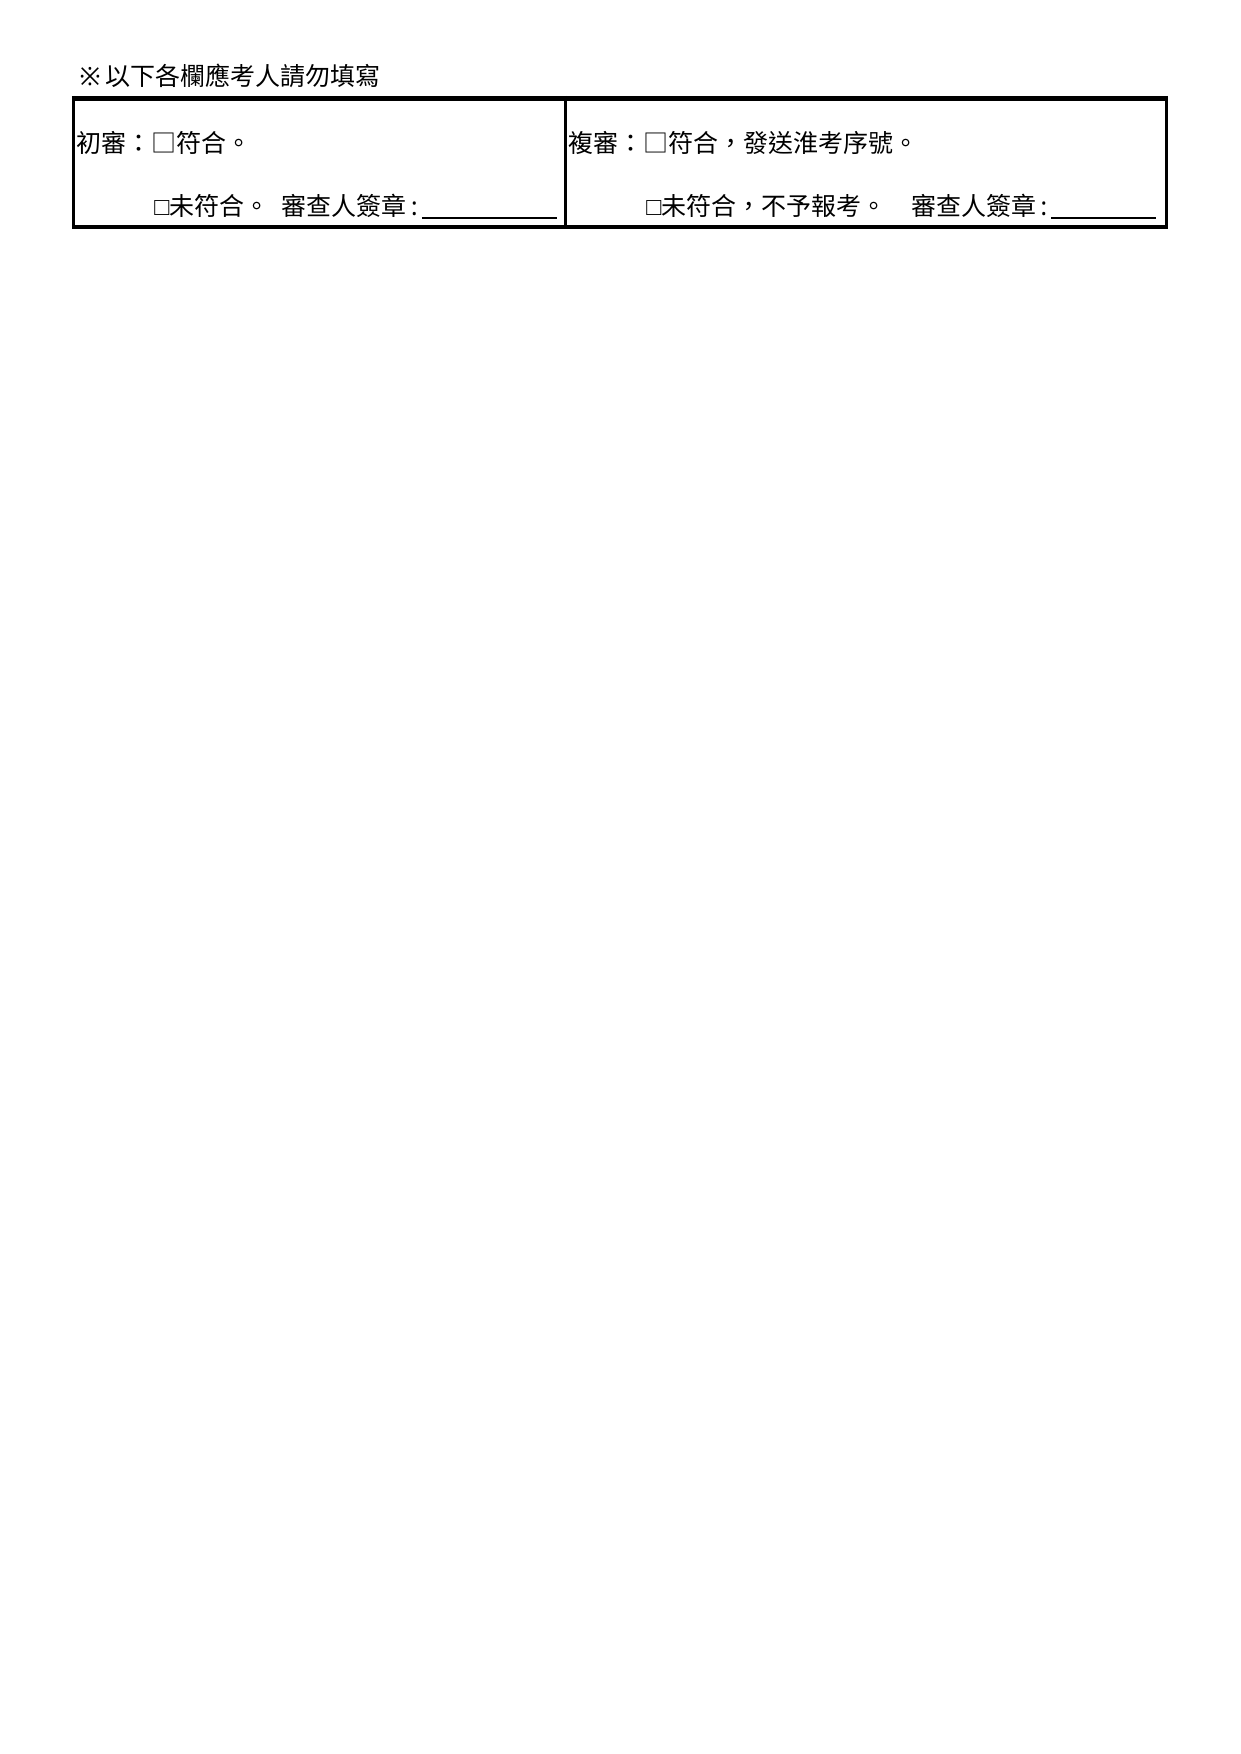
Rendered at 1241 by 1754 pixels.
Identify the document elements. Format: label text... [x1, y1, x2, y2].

table_header 複審：□符合，發送淮考序號。 □未符合，不予報考。 審查人簽章: [567, 101, 1165, 225]
table_header 初審：□符合。 □未符合。 審查人簽章: [75, 101, 564, 225]
text ※以下各欄應考人請勿填寫 [75, 33, 1165, 96]
